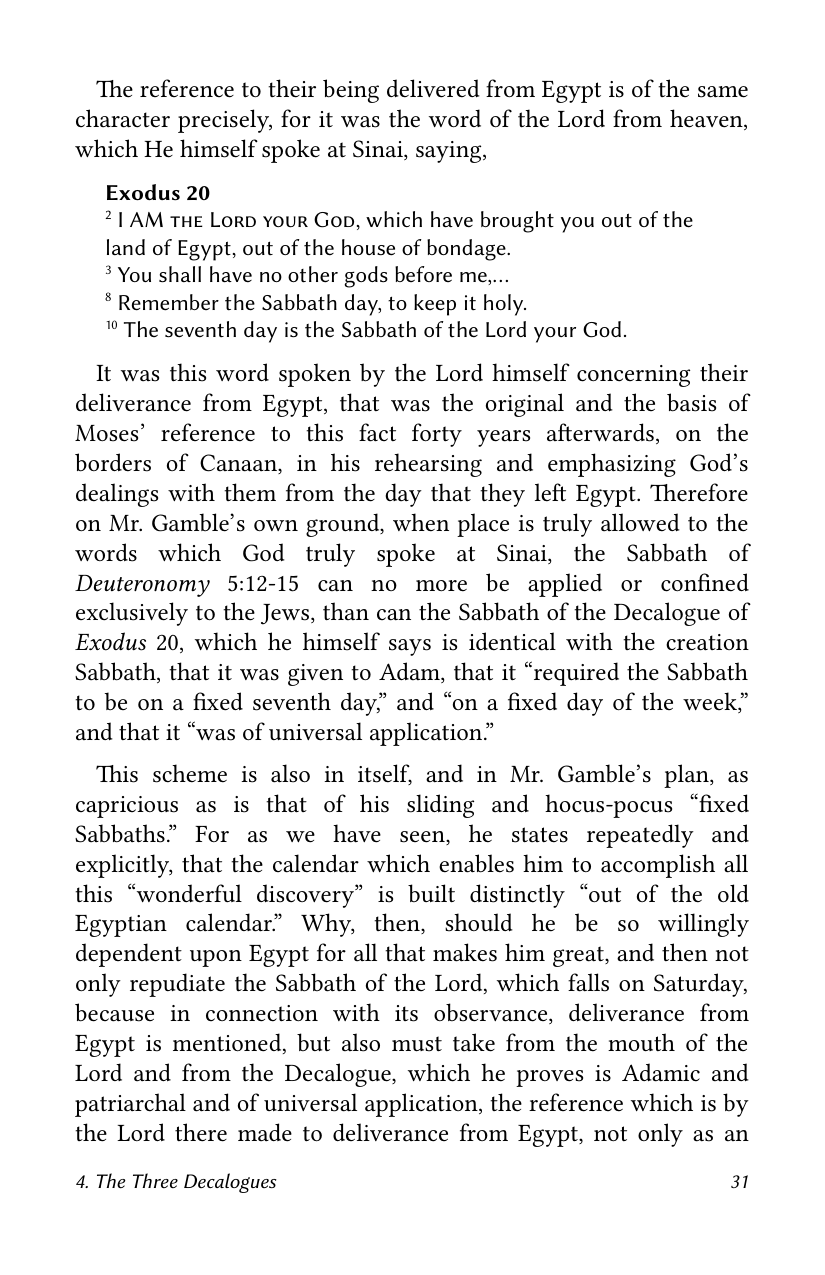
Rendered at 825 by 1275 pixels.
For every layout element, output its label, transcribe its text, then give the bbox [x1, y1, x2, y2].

text 3 You shall have no other gods before me,... [105, 262, 720, 288]
text 10 The seventh day is the Sabbath of the Lord your God. [105, 317, 720, 343]
text Exodus 20 [105, 180, 750, 206]
text It was this word spoken by the Lord himself concerning their deliverance from Egypt, that was the original and the basis of Moses’ reference to this fact forty years afterwards, on the borders of Canaan, in his rehearsing and emphasizing God’s dealings with them from the day that they left Egypt. Therefore on Mr. Gamble’s own ground, when place is truly allowed to the words which God truly spoke at Sinai, the Sabbath of Deuteronomy 5:12-15 can no more be applied or confined exclusively to the Jews, than can the Sabbath of the Decalogue of Exodus 20, which he himself says is identical with the creation Sabbath, that it was given to Adam, that it “required the Sabbath to be on a fixed seventh day,” and “on a fixed day of the week,” and that it “was of universal application.” [75, 359, 750, 747]
text 8 Remember the Sabbath day, to keep it holy. [105, 289, 720, 316]
text 2 I AM THE LORD YOUR GOD, which have brought you out of the land of Egypt, out of the house of bondage. [105, 207, 720, 261]
text The reference to their being delivered from Egypt is of the same character precisely, for it was the word of the Lord from heaven, which He himself spoke at Sinai, saying, [75, 75, 750, 163]
text This scheme is also in itself, and in Mr. Gamble’s plan, as capricious as is that of his sliding and hocus-pocus “fixed Sabbaths.” For as we have seen, he states repeatedly and explicitly, that the calendar which enables him to accomplish all this “wonderful discovery” is built distinctly “out of the old Egyptian calendar.” Why, then, should he be so willingly dependent upon Egypt for all that makes him great, and then not only repudiate the Sabbath of the Lord, which falls on Saturday, because in connection with its observance, deliverance from Egypt is mentioned, but also must take from the mouth of the Lord and from the Decalogue, which he proves is Adamic and patriarchal and of universal application, the reference which is by the Lord there made to deliverance from Egypt, not only as an [75, 760, 750, 1147]
